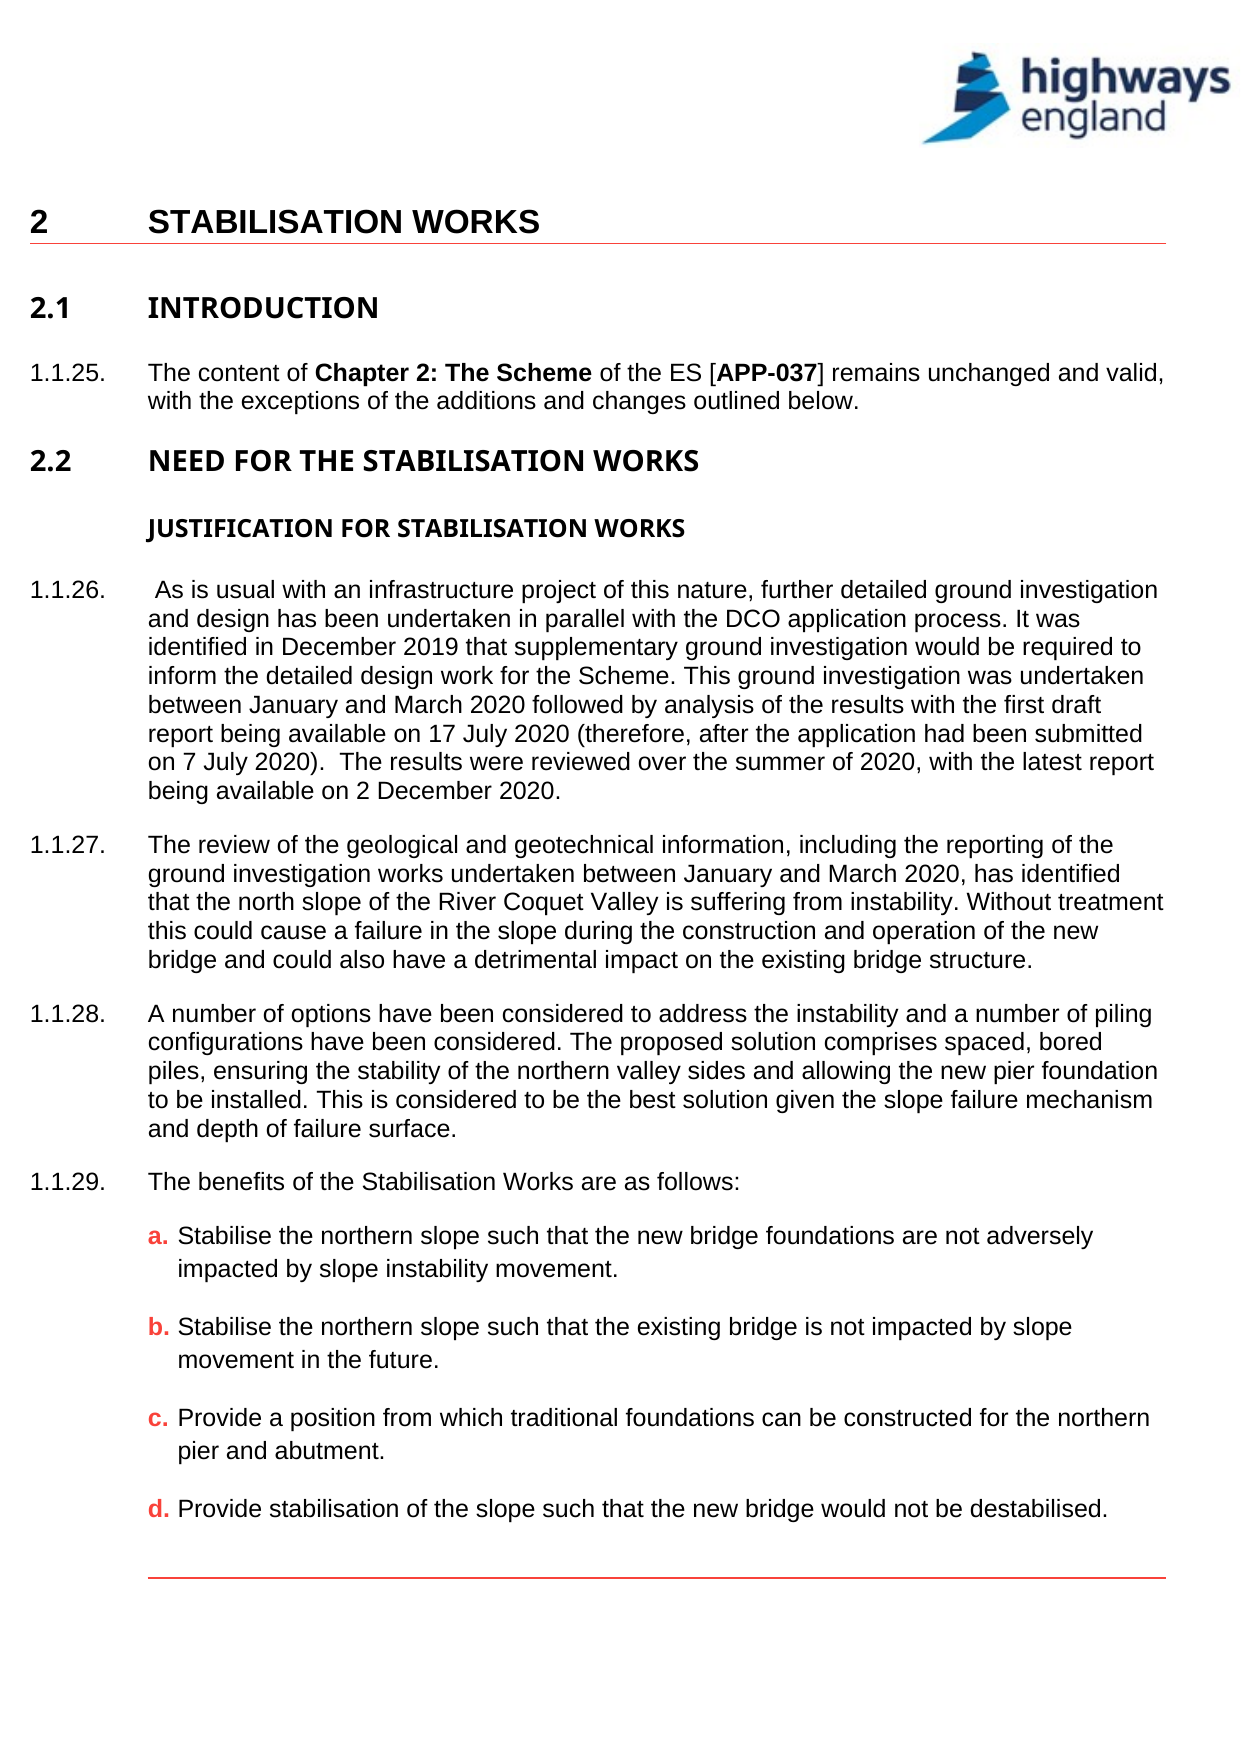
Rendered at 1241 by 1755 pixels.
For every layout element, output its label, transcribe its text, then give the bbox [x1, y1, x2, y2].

list Provide stabilisation of the slope such that the new bridge would not be destabilised. [148, 1494, 1166, 1523]
list The content of Chapter 2: The Scheme of the ES [APP-037] remains unchanged and valid, with the exceptions of the additions and changes outlined below. [29, 358, 1166, 415]
list A number of options have been considered to address the instability and a number of piling configurations have been considered. The proposed solution comprises spaced, bored piles, ensuring the stability of the northern valley sides and allowing the new pier foundation to be installed. This is considered to be the best solution given the slope failure mechanism and depth of failure surface. [29, 999, 1166, 1142]
list Stabilise the northern slope such that the new bridge foundations are not adversely impacted by slope instability movement. [148, 1221, 1166, 1283]
list The benefits of the Stabilisation Works are as follows: [29, 1167, 1166, 1196]
list Provide a position from which traditional foundations can be constructed for the northern pier and abutment. [148, 1403, 1166, 1465]
list The review of the geological and geotechnical information, including the reporting of the ground investigation works undertaken between January and March 2020, has identified that the north slope of the River Coquet Valley is suffering from instability. Without treatment this could cause a failure in the slope during the construction and operation of the new bridge and could also have a detrimental impact on the existing bridge structure. [29, 830, 1166, 974]
list As is usual with an infrastructure project of this nature, further detailed ground investigation and design has been undertaken in parallel with the DCO application process. It was identified in December 2019 that supplementary ground investigation would be required to inform the detailed design work for the Scheme. This ground investigation was undertaken between January and March 2020 followed by analysis of the results with the first draft report being available on 17 July 2020 (therefore, after the application had been submitted on 7 July 2020). The results were reviewed over the summer of 2020, with the latest report being available on 2 December 2020. [29, 575, 1166, 805]
list Stabilise the northern slope such that the existing bridge is not impacted by slope movement in the future. [148, 1312, 1166, 1374]
subtitle INTRODUCTION [29, 287, 1166, 327]
subtitle STABILISATION WORKS [29, 202, 1166, 244]
subtitle Justification for stabilisation Works [148, 511, 1166, 545]
subtitle Need for the STABILISATION WORKS [29, 440, 1166, 480]
